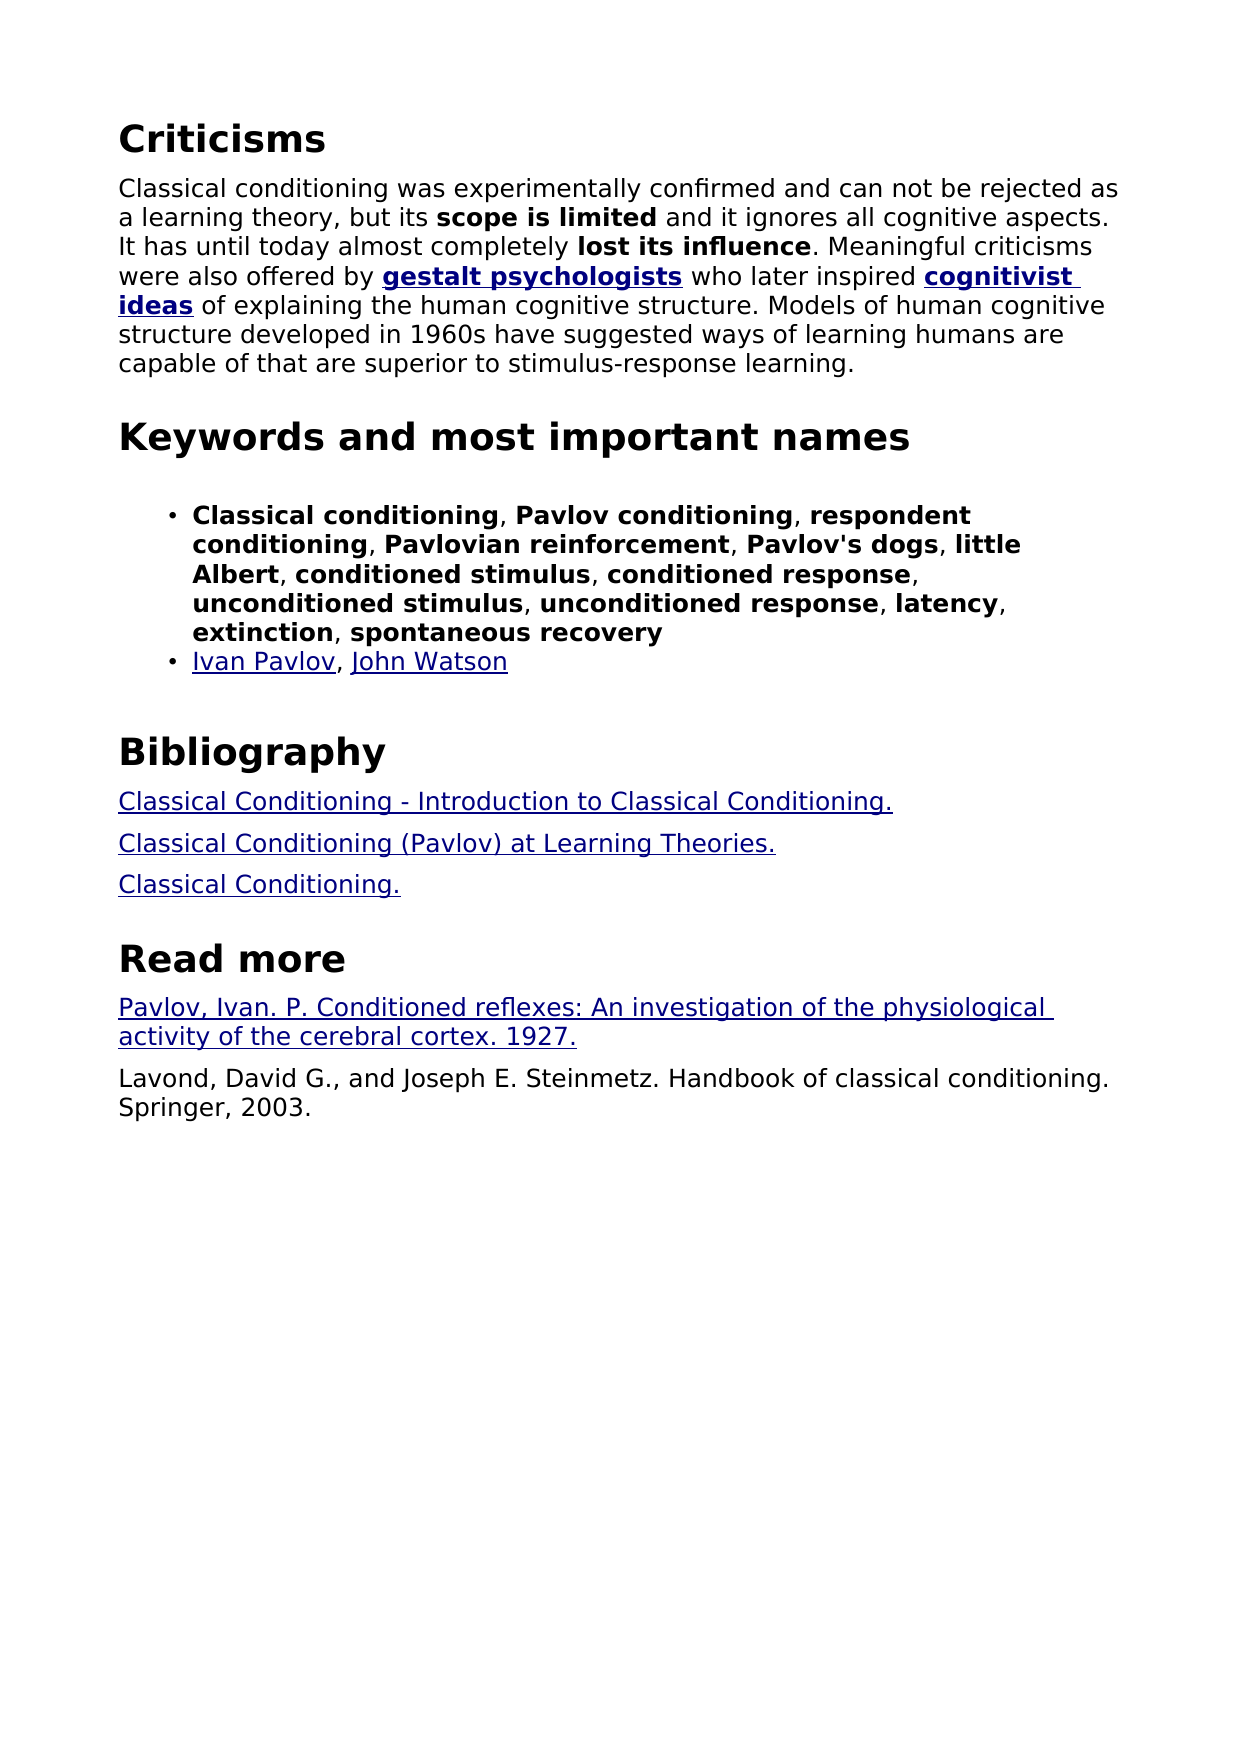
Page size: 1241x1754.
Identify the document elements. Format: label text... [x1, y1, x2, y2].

text Lavond, David G., and Joseph E. Steinmetz. Handbook of classical conditioning. Springer, 2003. [118, 1064, 1122, 1122]
list Classical conditioning, Pavlov conditioning, respondent conditioning, Pavlovian reinforcement, Pavlov's dogs, little Albert, conditioned stimulus, conditioned response, unconditioned stimulus, unconditioned response, latency, extinction, spontaneous recovery [177, 502, 1122, 647]
subtitle Bibliography [118, 731, 1122, 775]
list Ivan Pavlov, John Watson [177, 647, 1122, 677]
text Classical Conditioning. [118, 871, 1122, 900]
subtitle Read more [118, 937, 1122, 981]
text Pavlov, Ivan. P. Conditioned reflexes: An investigation of the physiological activity of the cerebral cortex. 1927. [118, 993, 1122, 1052]
subtitle Keywords and most important names [118, 416, 1122, 459]
subtitle Criticisms [118, 118, 1122, 162]
text Classical Conditioning - Introduction to Classical Conditioning. [118, 787, 1122, 816]
text Classical conditioning was experimentally confirmed and can not be rejected as a learning theory, but its scope is limited and it ignores all cognitive aspects. It has until today almost completely lost its influence. Meaningful criticisms were also offered by gestalt psychologists who later inspired cognitivist ideas of explaining the human cognitive structure. Models of human cognitive structure developed in 1960s have suggested ways of learning humans are capable of that are superior to stimulus-response learning. [118, 174, 1122, 378]
text Classical Conditioning (Pavlov) at Learning Theories. [118, 829, 1122, 858]
